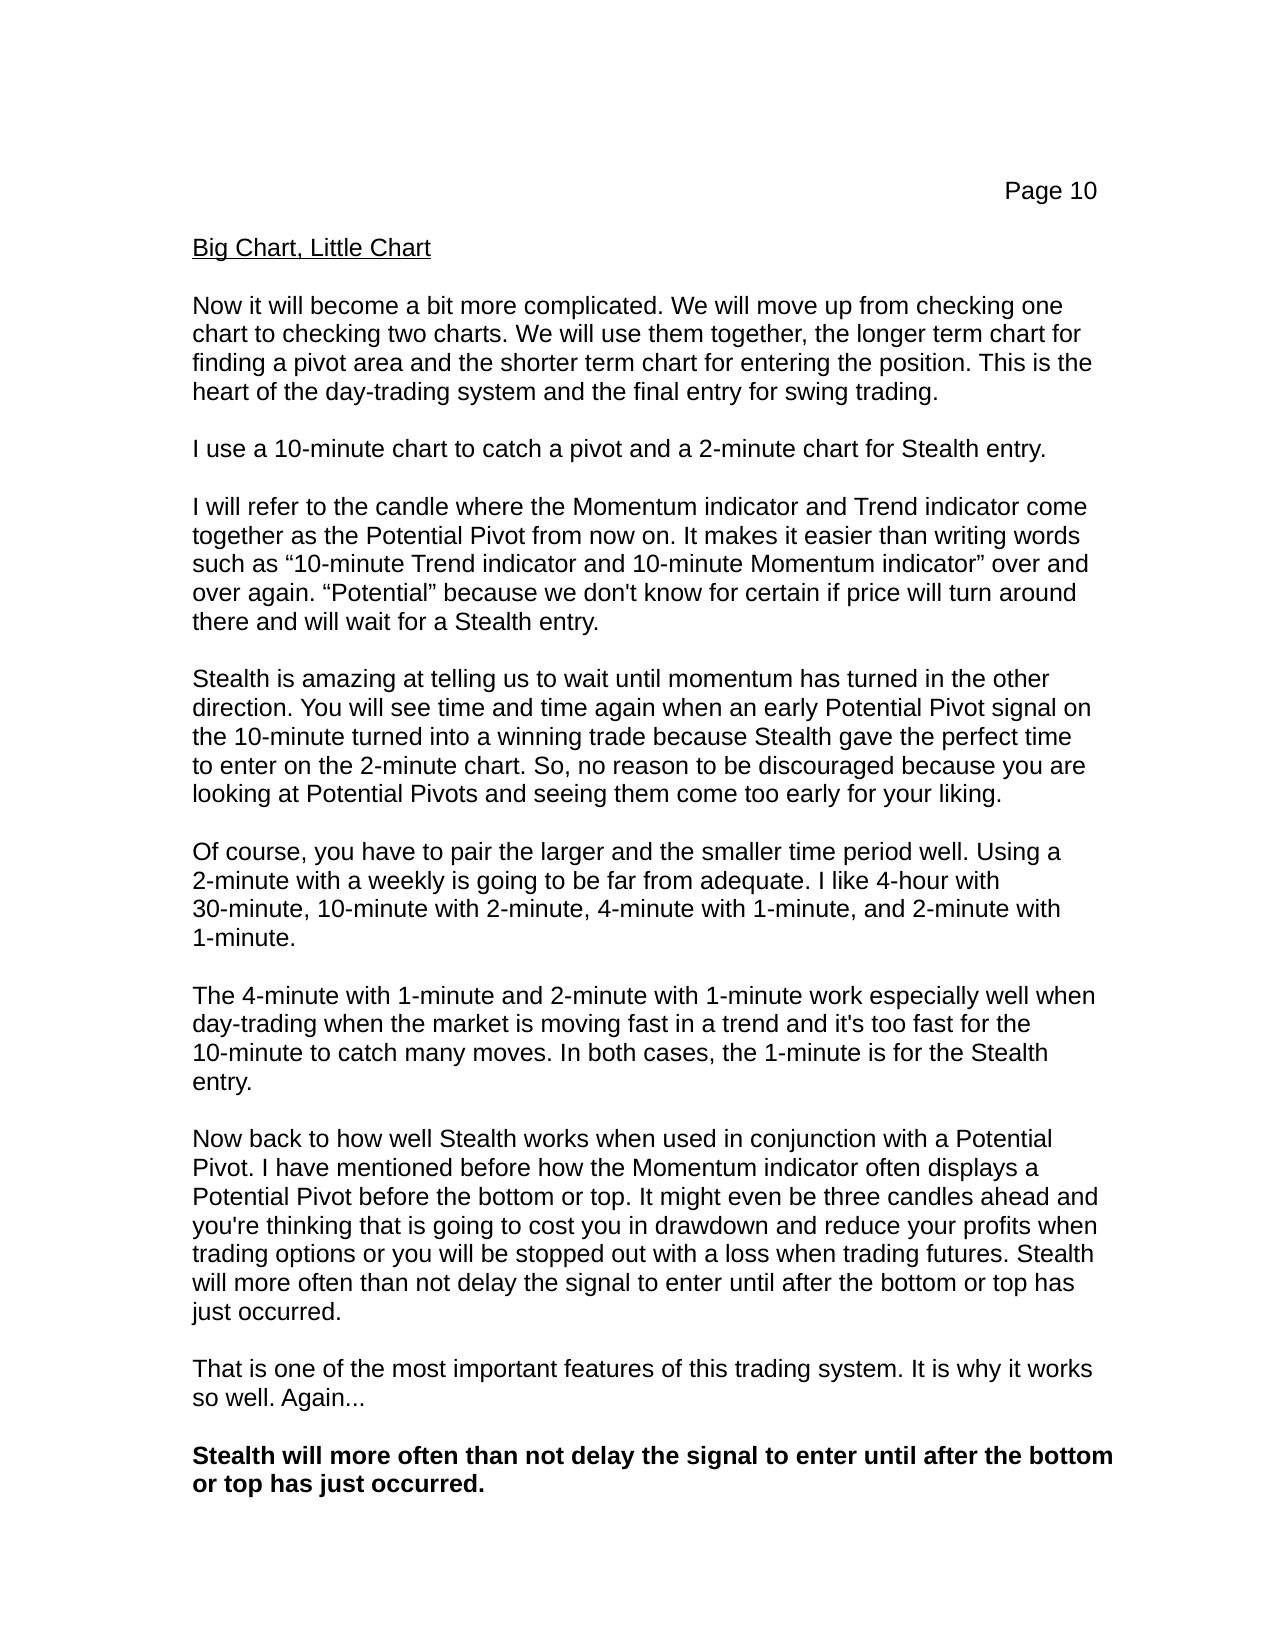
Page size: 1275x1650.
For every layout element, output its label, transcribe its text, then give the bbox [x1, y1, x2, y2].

text Stealth is amazing at telling us to wait until momentum has turned in the other direction. You will see time and time again when an early Potential Pivot signal on the 10-minute turned into a winning trade because Stealth gave the perfect time to enter on the 2-minute chart. So, no reason to be discouraged because you are looking at Potential Pivots and seeing them come too early for your liking. [118, 664, 1157, 808]
text Now back to how well Stealth works when used in conjunction with a Potential Pivot. I have mentioned before how the Momentum indicator often displays a Potential Pivot before the bottom or top. It might even be three candles ahead and you're thinking that is going to cost you in drawdown and reduce your profits when trading options or you will be stopped out with a loss when trading futures. Stealth will more often than not delay the signal to enter until after the bottom or top has just occurred. [118, 1124, 1157, 1326]
text Page 10 [118, 176, 1157, 204]
text I will refer to the candle where the Momentum indicator and Trend indicator come together as the Potential Pivot from now on. It makes it easier than writing words such as “10-minute Trend indicator and 10-minute Momentum indicator” over and over again. “Potential” because we don't know for certain if price will turn around there and will wait for a Stealth entry. [118, 492, 1157, 636]
text Big Chart, Little Chart Now it will become a bit more complicated. We will move up from checking one chart to checking two charts. We will use them together, the longer term chart for finding a pivot area and the shorter term chart for entering the position. This is the heart of the day-trading system and the final entry for swing trading. [118, 233, 1157, 406]
text Stealth will more often than not delay the signal to enter until after the bottom or top has just occurred. [118, 1441, 1157, 1498]
text Of course, you have to pair the larger and the smaller time period well. Using a 2-minute with a weekly is going to be far from adequate. I like 4-hour with 30-minute, 10-minute with 2-minute, 4-minute with 1-minute, and 2-minute with 1-minute. [118, 837, 1157, 952]
text I use a 10-minute chart to catch a pivot and a 2-minute chart for Stealth entry. [118, 434, 1157, 463]
text The 4-minute with 1-minute and 2-minute with 1-minute work especially well when day-trading when the market is moving fast in a trend and it's too fast for the 10-minute to catch many moves. In both cases, the 1-minute is for the Stealth entry. [118, 981, 1157, 1096]
text That is one of the most important features of this trading system. It is why it works so well. Again... [118, 1354, 1157, 1412]
